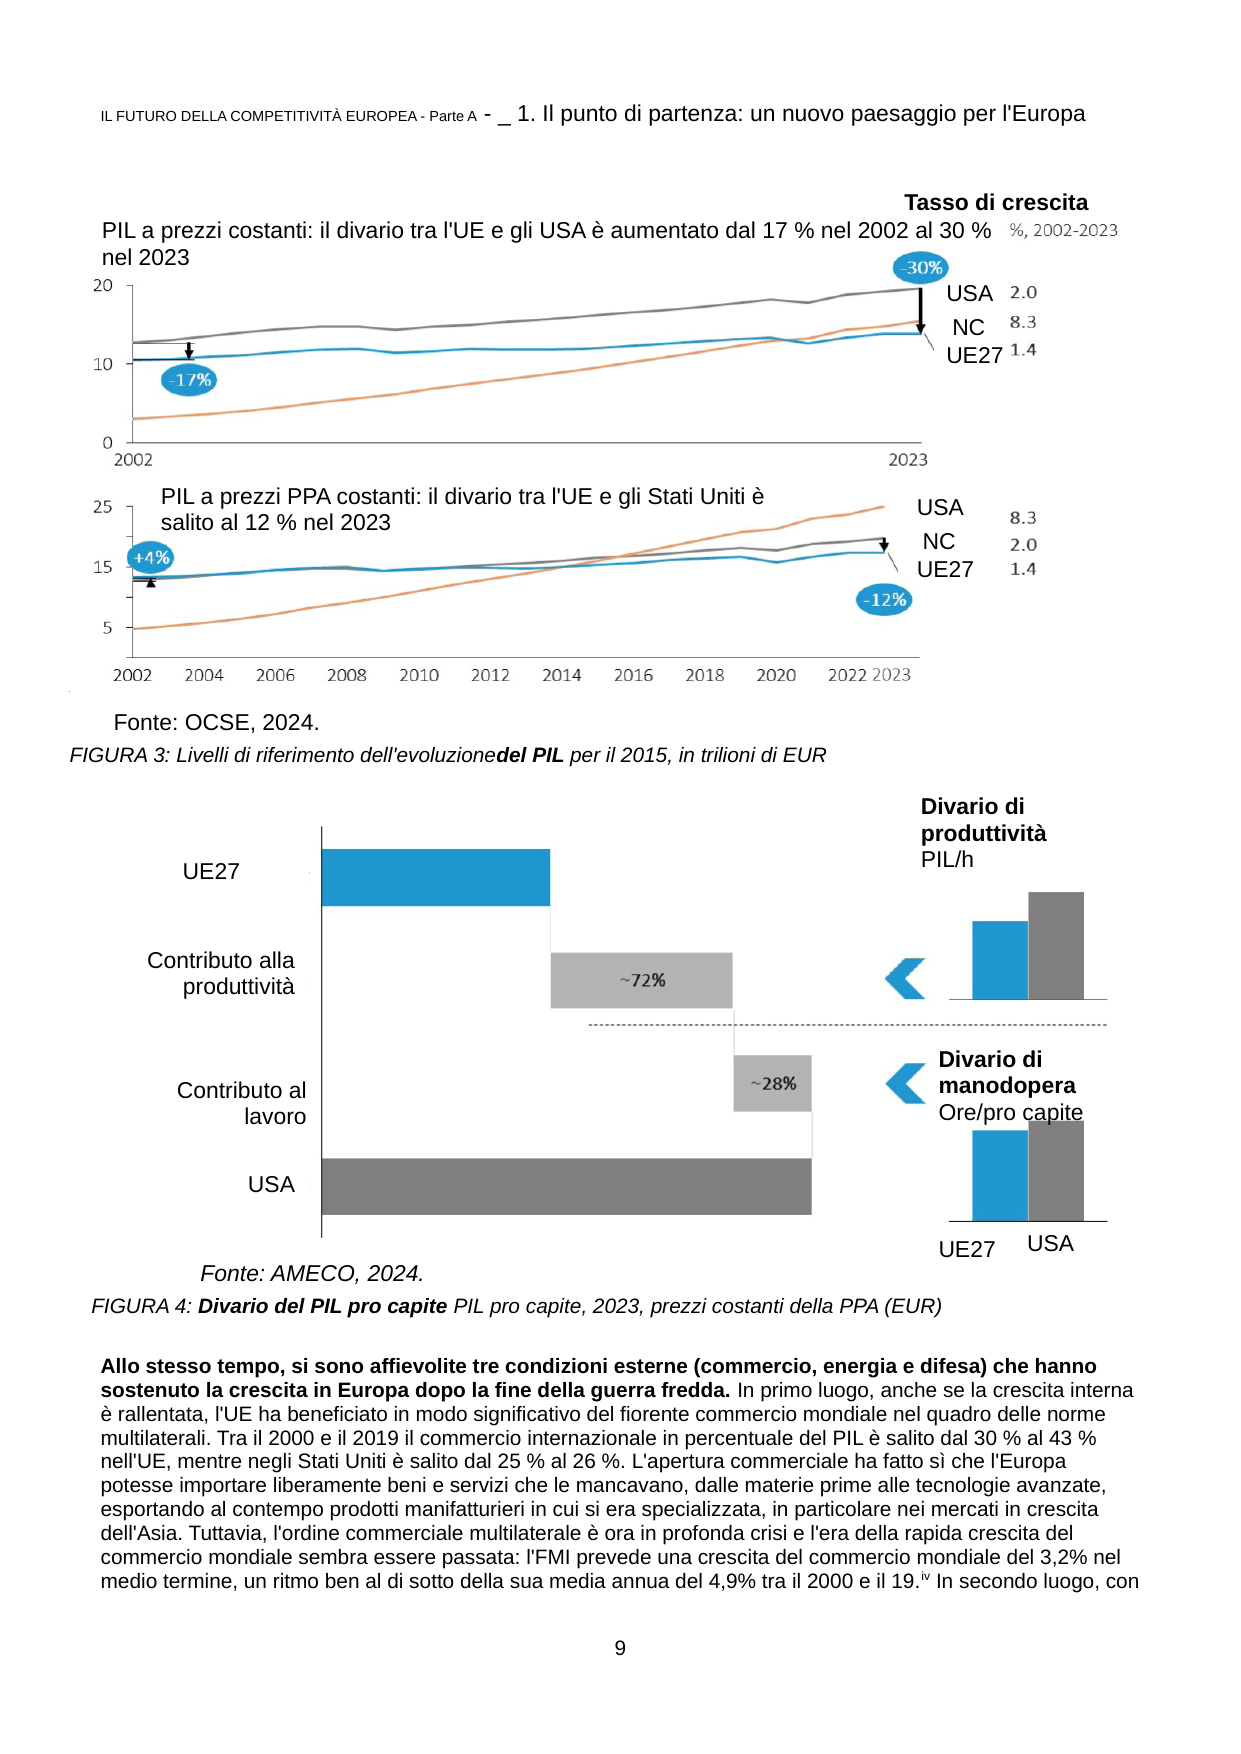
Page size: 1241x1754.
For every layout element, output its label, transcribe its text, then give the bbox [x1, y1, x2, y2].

picture [309, 821, 1119, 1238]
picture [69, 192, 1132, 692]
text FIGURA 4: Divario del PIL pro capite PIL pro capite, 2023, prezzi costanti della PPA (EUR) [91, 798, 1166, 1318]
text FIGURA 3: Livelli di riferimento dell'evoluzionedel PIL per il 2015, in trilioni di EUR [69, 194, 1138, 766]
text Allo stesso tempo, si sono affievolite tre condizioni esterne (commercio, energia e difesa) che hanno sostenuto la crescita in Europa dopo la fine della guerra fredda. In primo luogo, anche se la crescita interna è rallentata, l'UE ha beneficiato in modo significativo del fiorente commercio mondiale nel quadro delle norme multilaterali. Tra il 2000 e il 2019 il commercio internazionale in percentuale del PIL è salito dal 30 % al 43 % nell'UE, mentre negli Stati Uniti è salito dal 25 % al 26 %. L'apertura commerciale ha fatto sì che l'Europa potesse importare liberamente beni e servizi che le mancavano, dalle materie prime alle tecnologie avanzate, esportando al contempo prodotti manifatturieri in cui si era specializzata, in particolare nei mercati in crescita dell'Asia. Tuttavia, l'ordine commerciale multilaterale è ora in profonda crisi e l'era della rapida crescita del commercio mondiale sembra essere passata: l'FMI prevede una crescita del commercio mondiale del 3,2% nel medio termine, un ritmo ben al di sotto della sua media annua del 4,9% tra il 2000 e il 19. In secondo luogo, con [100, 1353, 1140, 1593]
